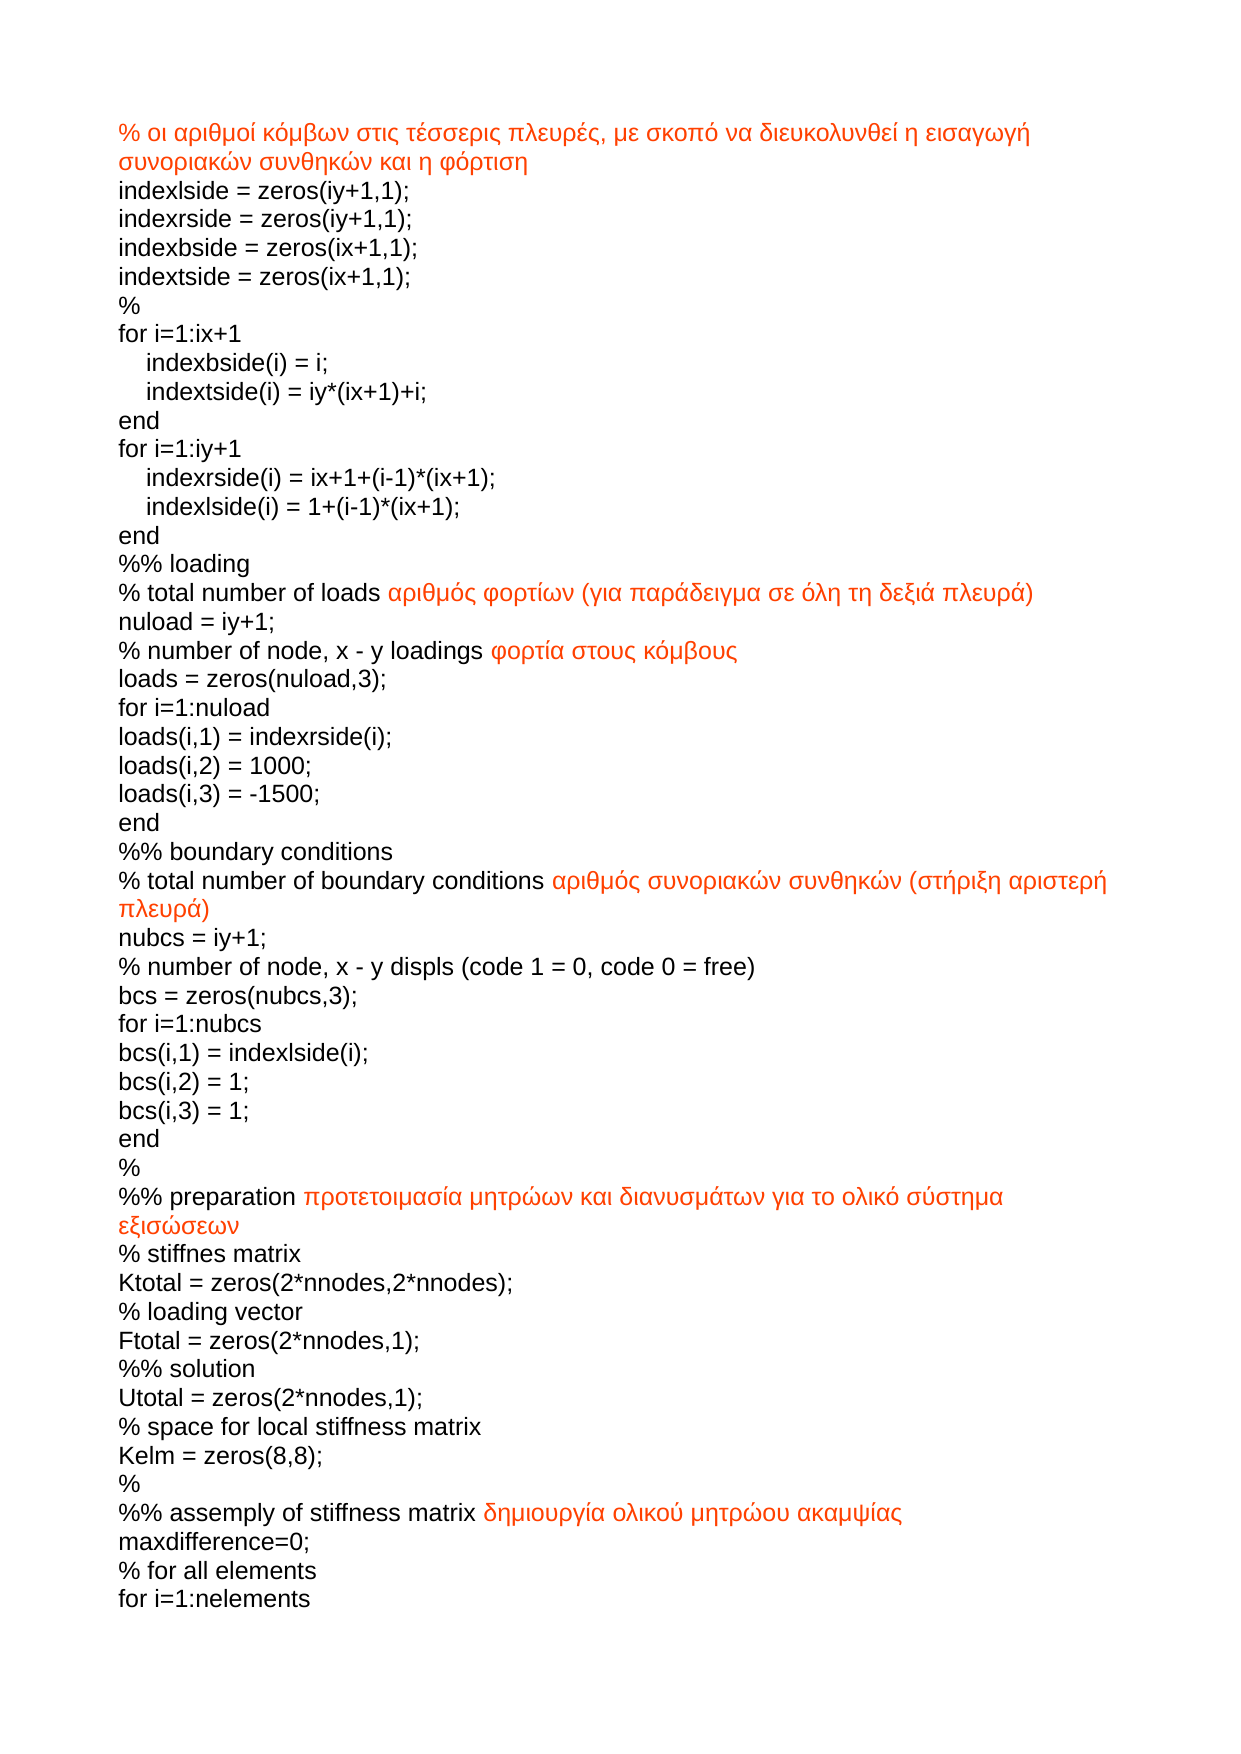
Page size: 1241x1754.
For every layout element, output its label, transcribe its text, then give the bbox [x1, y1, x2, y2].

text % for all elements [118, 1556, 1122, 1584]
text bcs(i,2) = 1; [118, 1067, 1122, 1096]
text % loading vector [118, 1297, 1122, 1326]
text % stiffnes matrix [118, 1239, 1122, 1268]
text % οι αριθμοί κόμβων στις τέσσερις πλευρές, με σκοπό να διευκολυνθεί η εισαγωγή συνοριακών συνθηκών και η φόρτιση [118, 118, 1122, 176]
text nuload = iy+1; [118, 607, 1122, 636]
text loads = zeros(nuload,3); [118, 664, 1122, 693]
text % [118, 1153, 1122, 1182]
text maxdifference=0; [118, 1527, 1122, 1556]
text Utotal = zeros(2*nnodes,1); [118, 1383, 1122, 1412]
text %% solution [118, 1354, 1122, 1383]
text % space for local stiffness matrix [118, 1412, 1122, 1441]
text bcs(i,1) = indexlside(i); [118, 1038, 1122, 1067]
text Ktotal = zeros(2*nnodes,2*nnodes); [118, 1268, 1122, 1297]
text indexbside(i) = i; [118, 348, 1122, 377]
text loads(i,2) = 1000; [118, 751, 1122, 779]
text end [118, 1124, 1122, 1153]
text % [118, 1469, 1122, 1498]
text loads(i,3) = -1500; [118, 779, 1122, 808]
text bcs(i,3) = 1; [118, 1096, 1122, 1124]
text % total number of loads αριθμός φορτίων (για παράδειγμα σε όλη τη δεξιά πλευρά) [118, 578, 1122, 607]
text for i=1:nubcs [118, 1009, 1122, 1038]
text indexbside = zeros(ix+1,1); [118, 233, 1122, 262]
text indexlside = zeros(iy+1,1); [118, 176, 1122, 204]
text indexlside(i) = 1+(i-1)*(ix+1); [118, 492, 1122, 521]
text end [118, 521, 1122, 549]
text %% assemply of stiffness matrix δημιουργία ολικού μητρώου ακαμψίας [118, 1498, 1122, 1527]
text loads(i,1) = indexrside(i); [118, 722, 1122, 751]
text % [118, 291, 1122, 319]
text indexrside(i) = ix+1+(i-1)*(ix+1); [118, 463, 1122, 492]
text %% loading [118, 549, 1122, 578]
text %% boundary conditions [118, 837, 1122, 866]
text for i=1:nelements [118, 1584, 1122, 1613]
text nubcs = iy+1; [118, 923, 1122, 952]
text end [118, 406, 1122, 434]
text for i=1:ix+1 [118, 319, 1122, 348]
text Kelm = zeros(8,8); [118, 1441, 1122, 1469]
text indextside = zeros(ix+1,1); [118, 262, 1122, 291]
text % total number of boundary conditions αριθμός συνοριακών συνθηκών (στήριξη αριστερή πλευρά) [118, 866, 1122, 923]
text indexrside = zeros(iy+1,1); [118, 204, 1122, 233]
text indextside(i) = iy*(ix+1)+i; [118, 377, 1122, 406]
text Ftotal = zeros(2*nnodes,1); [118, 1326, 1122, 1354]
text %% preparation προτετοιμασία μητρώων και διανυσμάτων για το ολικό σύστημα εξισώσεων [118, 1182, 1122, 1239]
text for i=1:iy+1 [118, 434, 1122, 463]
text % number of node, x - y displs (code 1 = 0, code 0 = free) [118, 952, 1122, 981]
text % number of node, x - y loadings φορτία στους κόμβους [118, 636, 1122, 664]
text for i=1:nuload [118, 693, 1122, 722]
text end [118, 808, 1122, 837]
text bcs = zeros(nubcs,3); [118, 981, 1122, 1009]
